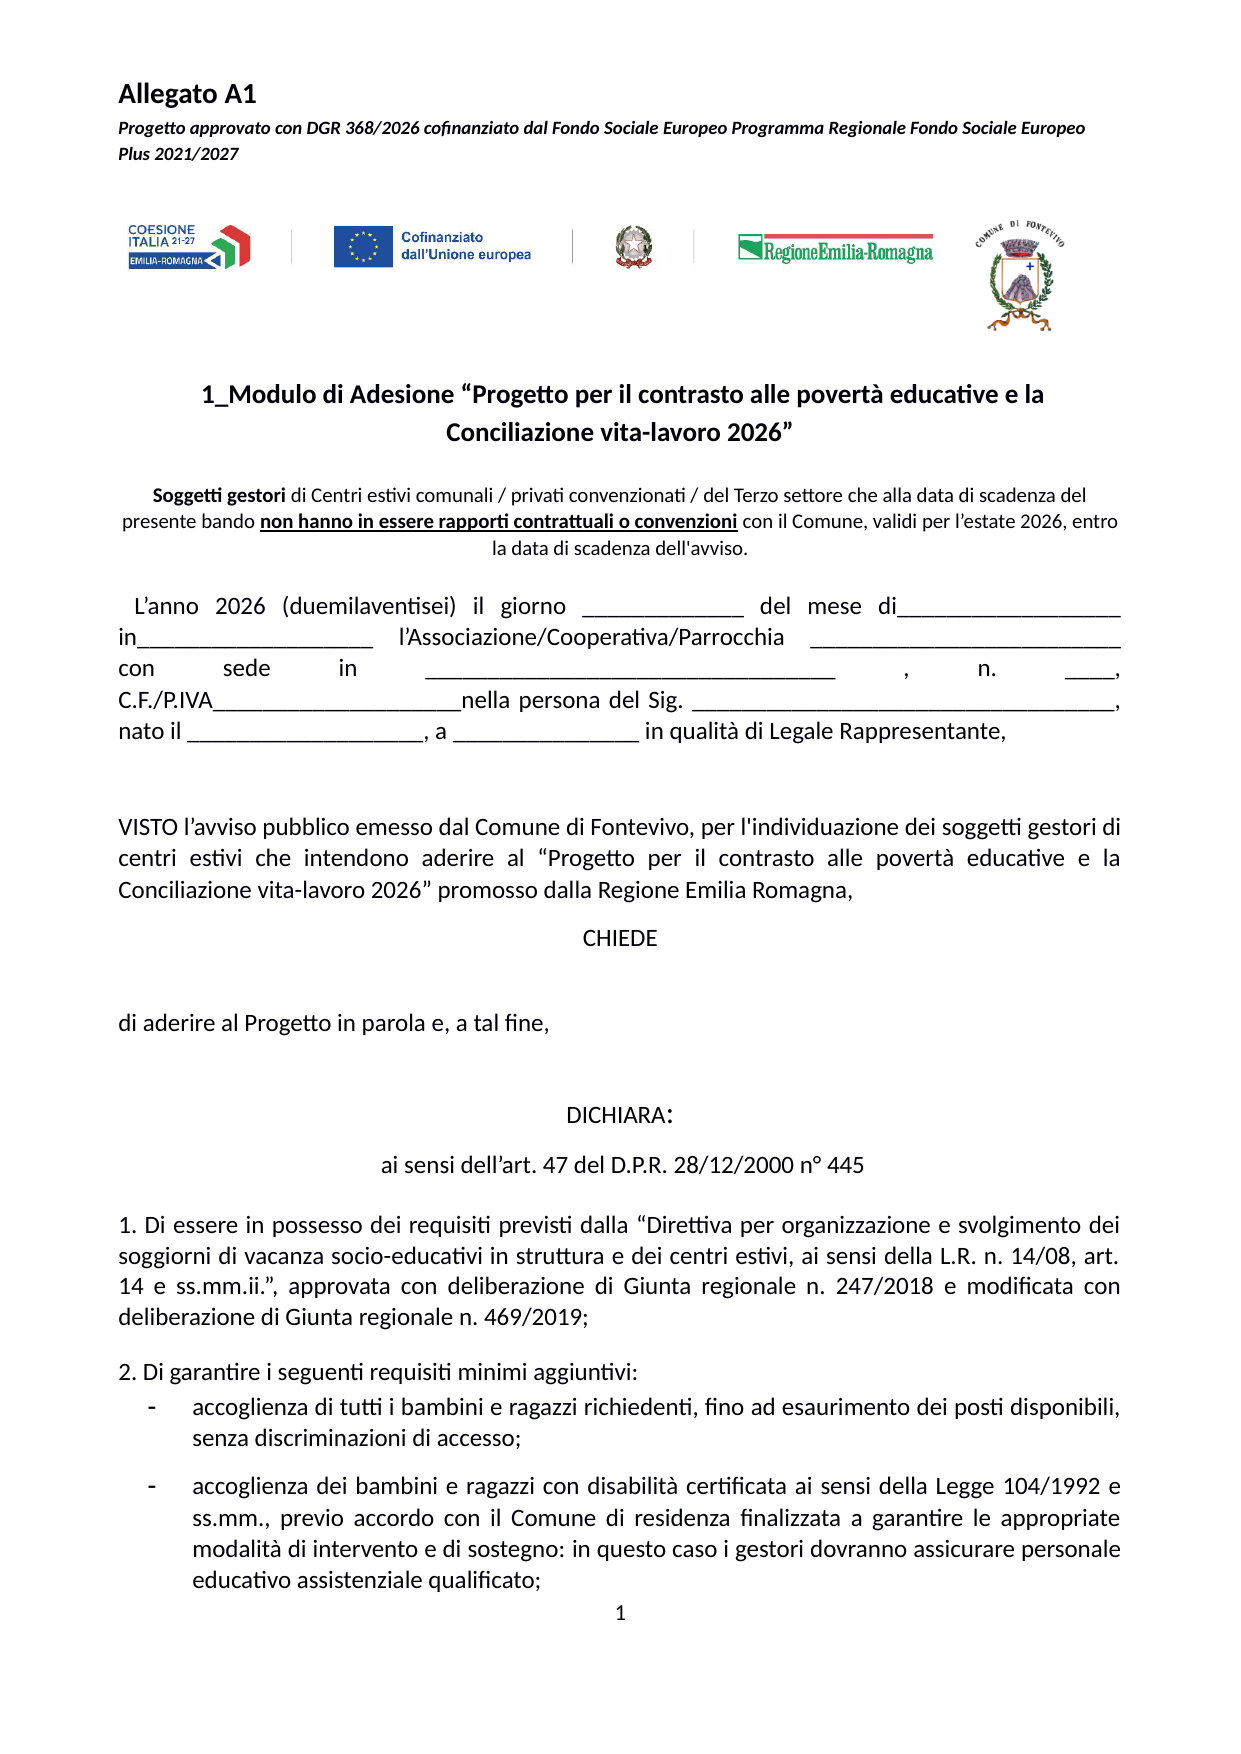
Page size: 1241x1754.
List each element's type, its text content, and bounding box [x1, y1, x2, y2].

text di aderire al Progetto in parola e, a tal fine, [118, 1007, 1122, 1038]
text Allegato A1 [118, 75, 1122, 111]
text CHIEDE [118, 922, 1122, 952]
text 2. Di garantire i seguenti requisiti minimi aggiuntivi: [118, 1356, 1122, 1387]
text ai sensi dell’art. 47 del D.P.R. 28/12/2000 n° 445 [118, 1149, 1122, 1179]
text VISTO l’avviso pubblico emesso dal Comune di Fontevivo, per l'individuazione dei soggetti gestori di centri estivi che intendono aderire al “Progetto per il contrasto alle povertà educative e la Conciliazione vita-lavoro 2026” promosso dalla Regione Emilia Romagna, [118, 811, 1122, 904]
list accoglienza di tutti i bambini e ragazzi richiedenti, fino ad esaurimento dei posti disponibili, senza discriminazioni di accesso; [148, 1391, 1122, 1453]
list accoglienza dei bambini e ragazzi con disabilità certificata ai sensi della Legge 104/1992 e ss.mm., previo accordo con il Comune di residenza finalizzata a garantire le appropriate modalità di intervento e di sostegno: in questo caso i gestori dovranno assicurare personale educativo assistenziale qualificato; [148, 1471, 1122, 1595]
text 1. Di essere in possesso dei requisiti previsti dalla “Direttiva per organizzazione e svolgimento dei soggiorni di vacanza socio-educativi in struttura e dei centri estivi, ai sensi della L.R. n. 14/08, art. 14 e ss.mm.ii.”, approvata con deliberazione di Giunta regionale n. 247/2018 e modificata con deliberazione di Giunta regionale n. 469/2019; [118, 1209, 1122, 1331]
text L’anno 2026 (duemilaventisei) il giorno _____________ del mese di__________________ in___________________ l’Associazione/Cooperativa/Parrocchia _________________________ con sede in _________________________________ , n. ____, C.F./P.IVA____________________nella persona del Sig. __________________________________, nato il ___________________, a _______________ in qualità di Legale Rappresentante, [118, 590, 1122, 746]
text Progetto approvato con DGR 368/2026 cofinanziato dal Fondo Sociale Europeo Programma Regionale Fondo Sociale Europeo Plus 2021/2027 [118, 116, 1122, 165]
text 1_Modulo di Adesione “Progetto per il contrasto alle povertà educative e la Conciliazione vita-lavoro 2026” [118, 377, 1122, 448]
text DICHIARA: [118, 1093, 1122, 1131]
text Soggetti gestori di Centri estivi comunali / privati convenzionati / del Terzo settore che alla data di scadenza del presente bando non hanno in essere rapporti contrattuali o convenzioni con il Comune, validi per l’estate 2026, entro la data di scadenza dell'avviso. [118, 482, 1122, 560]
